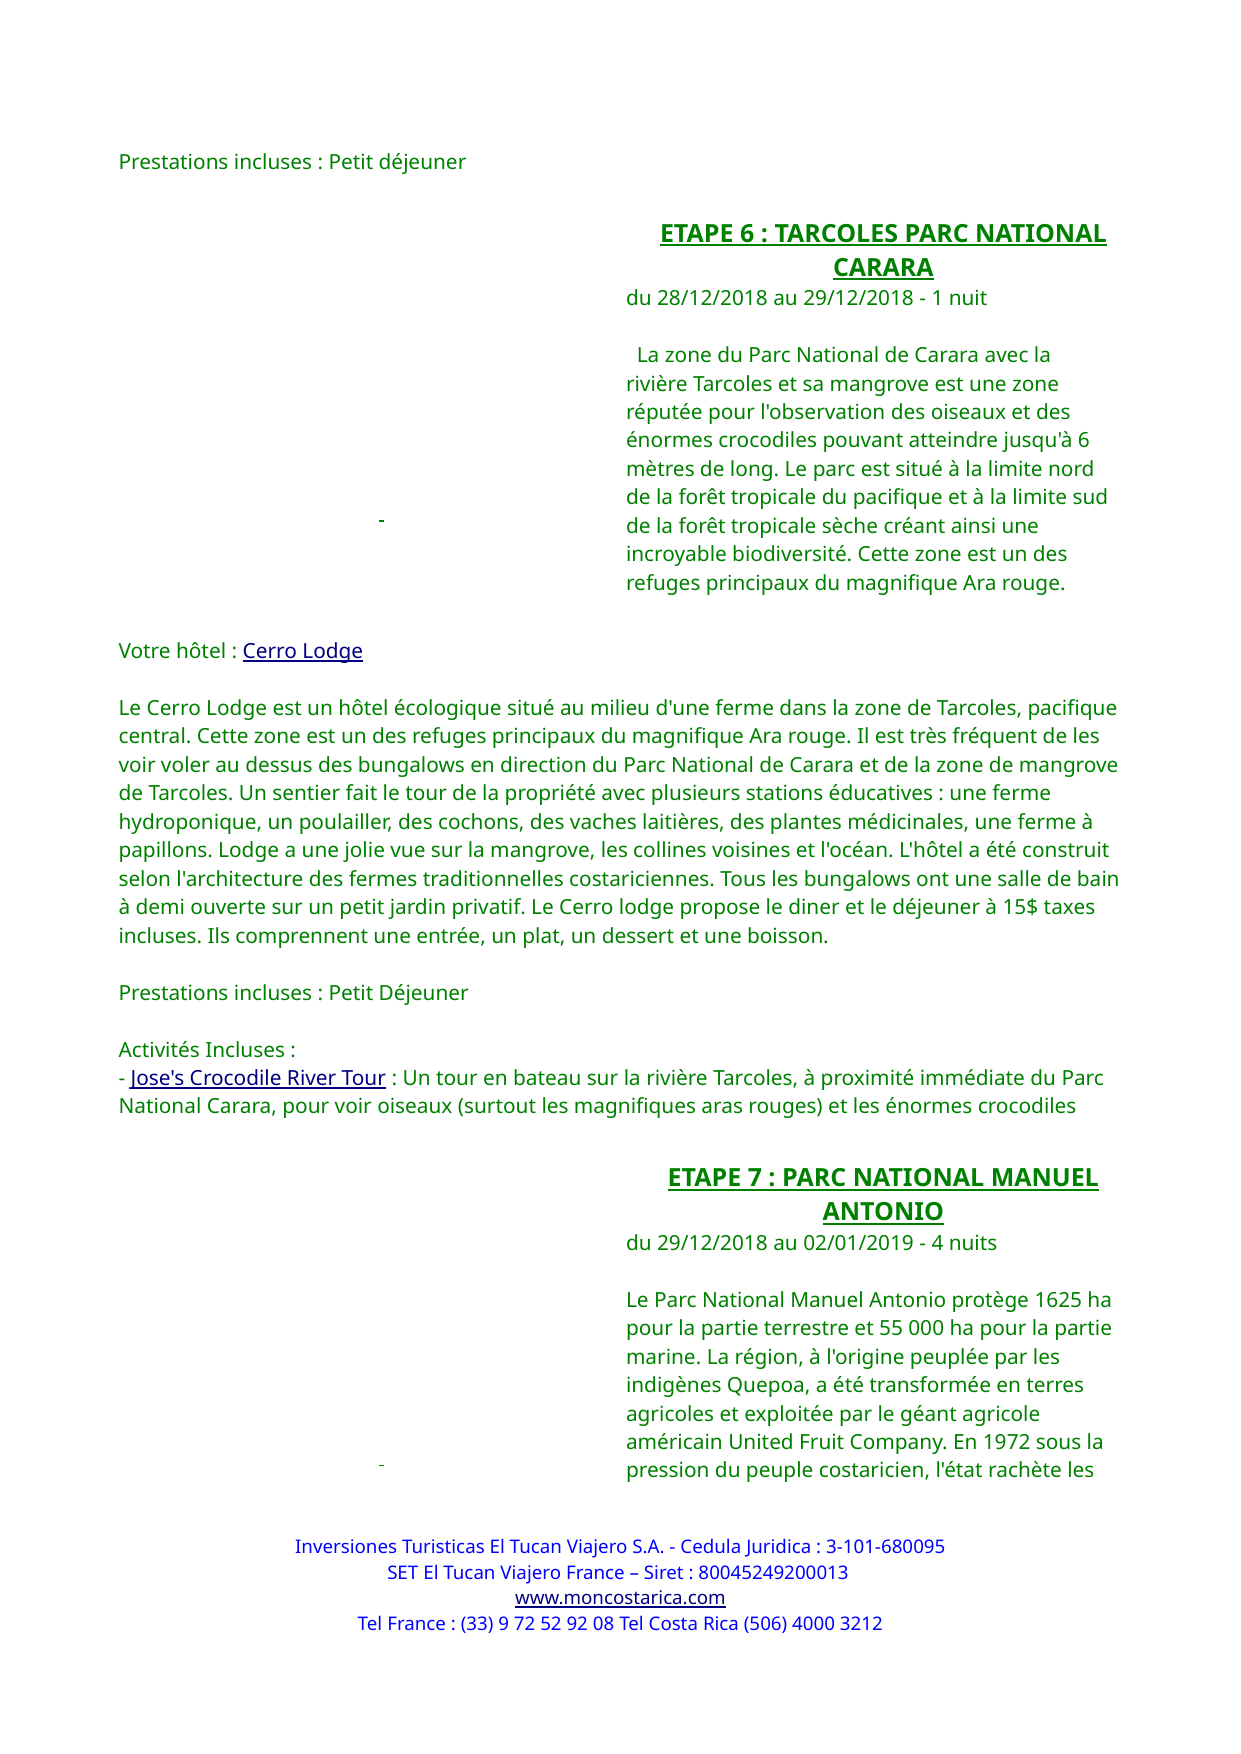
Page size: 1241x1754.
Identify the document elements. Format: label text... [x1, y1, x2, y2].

text Activités Incluses : [118, 1035, 1122, 1063]
table_header [118, 210, 620, 602]
text - Jose's Crocodile River Tour : Un tour en bateau sur la rivière Tarcoles, à proximité immédiate du Parc National Carara, pour voir oiseaux (surtout les magnifiques aras rouges) et les énormes crocodiles [118, 1063, 1122, 1120]
text Le Cerro Lodge est un hôtel écologique situé au milieu d'une ferme dans la zone de Tarcoles, pacifique central. Cette zone est un des refuges principaux du magnifique Ara rouge. Il est très fréquent de les voir voler au dessus des bungalows en direction du Parc National de Carara et de la zone de mangrove de Tarcoles. Un sentier fait le tour de la propriété avec plusieurs stations éducatives : une ferme hydroponique, un poulailler, des cochons, des vaches laitières, des plantes médicinales, une ferme à papillons. Lodge a une jolie vue sur la mangrove, les collines voisines et l'océan. L'hôtel a été construit selon l'architecture des fermes traditionnelles costariciennes. Tous les bungalows ont une salle de bain à demi ouverte sur un petit jardin privatif. Le Cerro lodge propose le diner et le déjeuner à 15$ taxes incluses. Ils comprennent une entrée, un plat, un dessert et une boisson. [118, 693, 1122, 949]
table_header ETAPE 7 : PARC NATIONAL MANUEL ANTONIO du 29/12/2018 au 02/01/2019 - 4 nuits Le Parc National Manuel Antonio protège 1625 ha pour la partie terrestre et 55 000 ha pour la partie marine. La région, à l'origine peuplée par les indigènes Quepoa, a été transformée en terres agricoles et exploitée par le géant agricole américain United Fruit Company. En 1972 sous la pression du peuple costaricien, l'état rachète les [620, 1154, 1122, 1490]
text Prestations incluses : Petit déjeuner [118, 147, 1122, 176]
text Votre hôtel : Cerro Lodge [118, 636, 1122, 664]
table_header ETAPE 6 : TARCOLES PARC NATIONAL CARARA du 28/12/2018 au 29/12/2018 - 1 nuit La zone du Parc National de Carara avec la rivière Tarcoles et sa mangrove est une zone réputée pour l'observation des oiseaux et des énormes crocodiles pouvant atteindre jusqu'à 6 mètres de long. Le parc est situé à la limite nord de la forêt tropicale du pacifique et à la limite sud de la forêt tropicale sèche créant ainsi une incroyable biodiversité. Cette zone est un des refuges principaux du magnifique Ara rouge. [620, 210, 1122, 602]
text Prestations incluses : Petit Déjeuner [118, 978, 1122, 1006]
table_header [118, 1154, 620, 1490]
